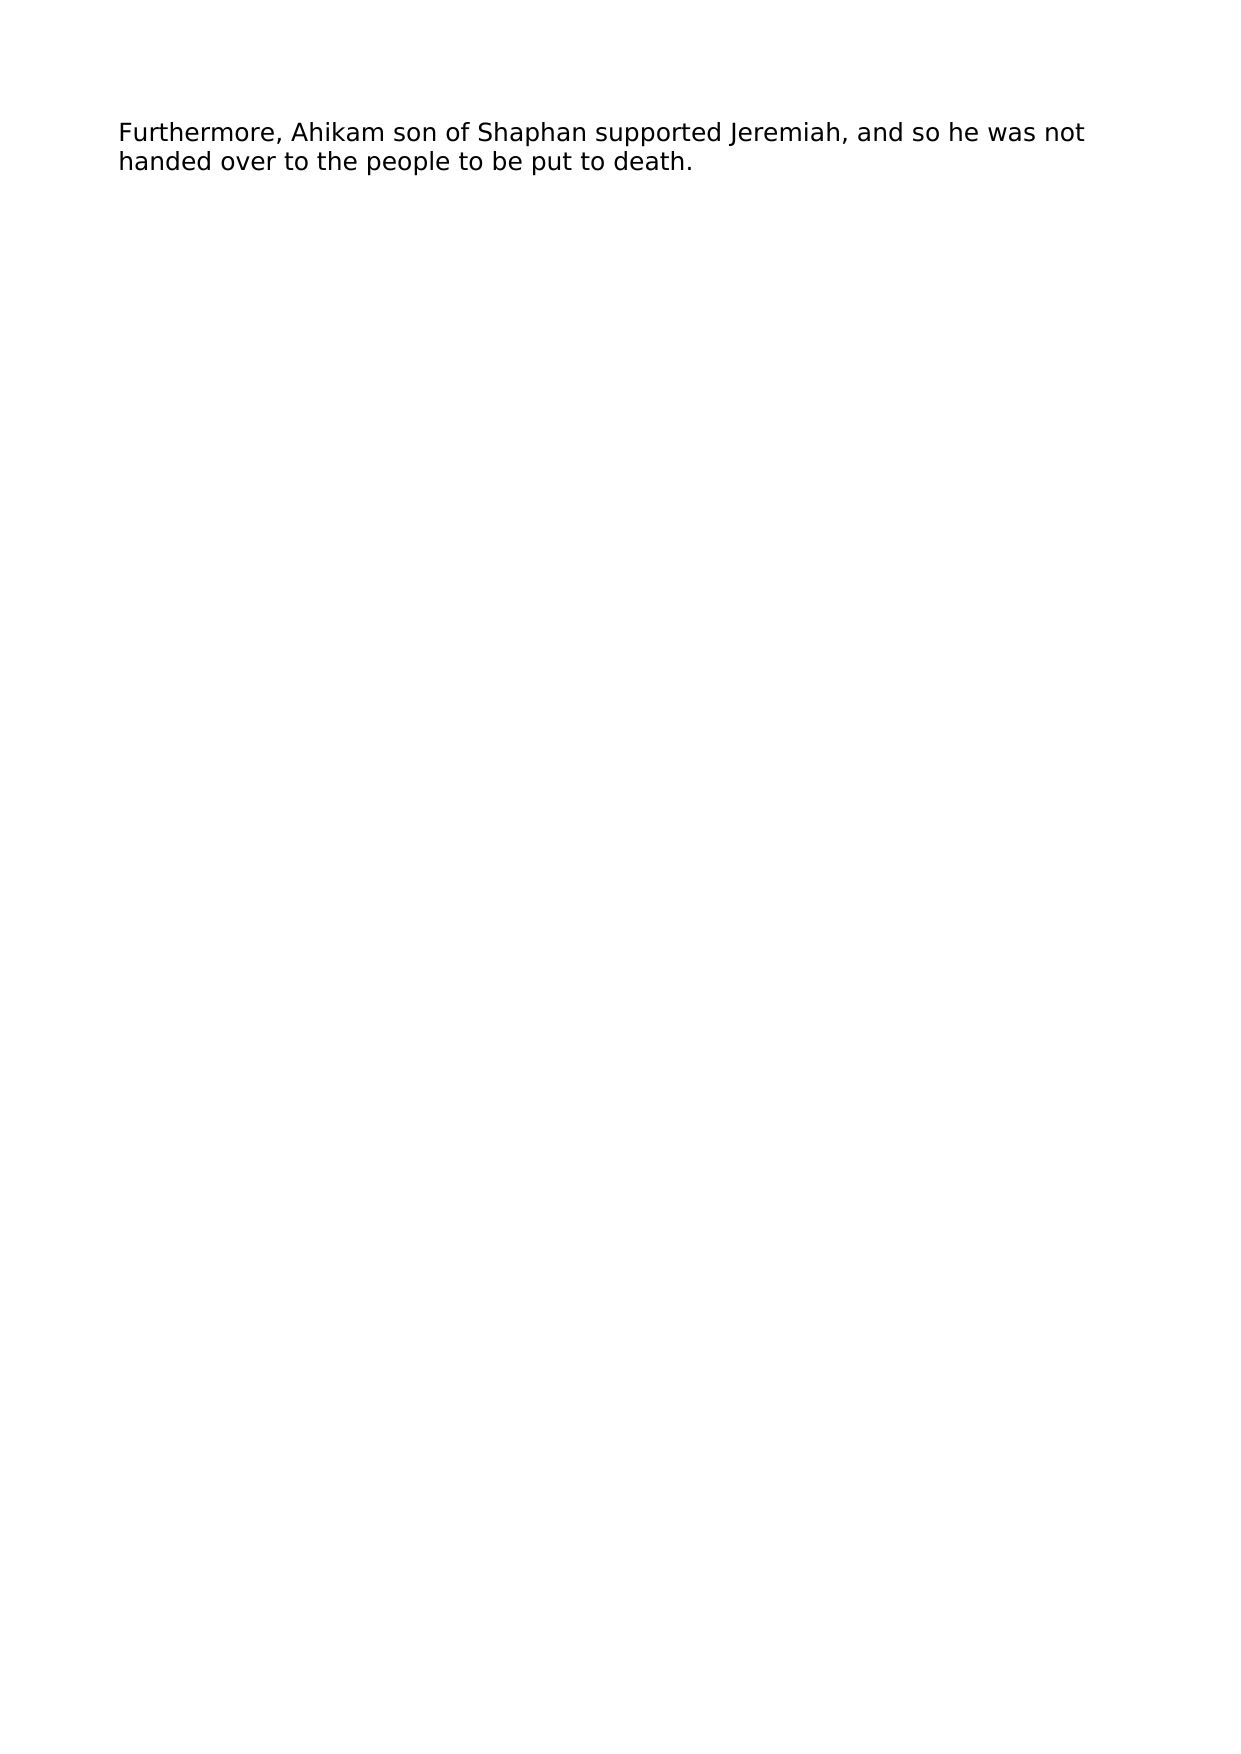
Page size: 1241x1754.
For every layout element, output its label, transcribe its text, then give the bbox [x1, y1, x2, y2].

text Furthermore, Ahikam son of Shaphan supported Jeremiah, and so he was not handed over to the people to be put to death. [118, 118, 1122, 176]
